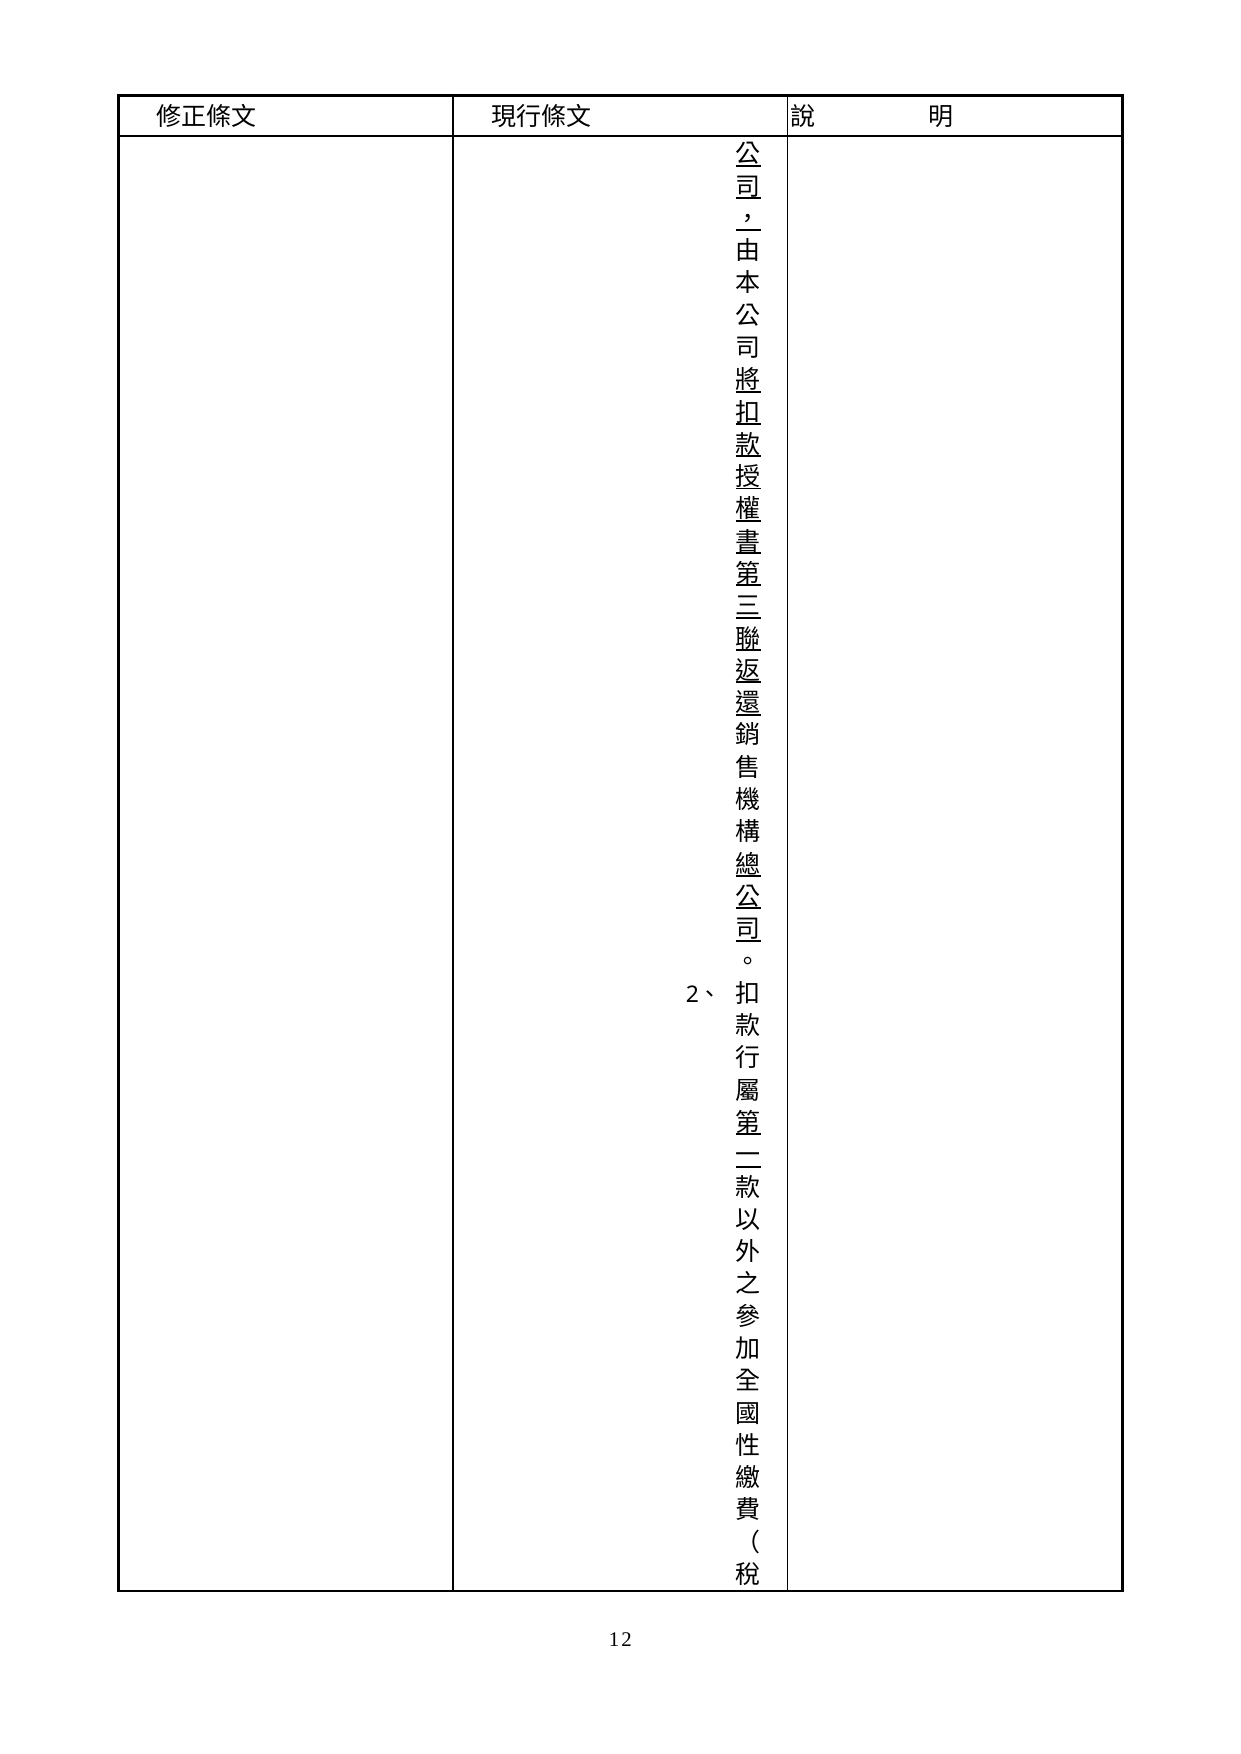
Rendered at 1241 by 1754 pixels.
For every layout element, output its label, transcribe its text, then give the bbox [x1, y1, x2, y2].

table_cell [788, 137, 1121, 1590]
table_header 現行條文 [454, 97, 787, 135]
table_header 說 明 [788, 97, 1121, 135]
table_cell [120, 137, 452, 1590]
table_header 修正條文 [120, 97, 452, 135]
table_cell 第三十八條 本公司收受前條第一項規定之文件後，依下列方式辦理客戶扣款授權書之核印作業： 扣款行屬本公司之款項收付銀行者，本公司將核印收件彙總表併同扣款授權書第一、二、三聯送交扣款行辦理核印，扣款行就完成核印者，於留存扣款授權書第一聯後，以電子檔通知本公司，並將第二、三聯及彙總表交付本公司，由本公司將扣款授權書第三聯返還銷售機構總公司。 扣款行屬第一款以外之參加全國性繳費（稅）業務金融機構者，本公司於抽存扣款授權書第二、三聯後，將核印收件彙總表併同扣款授權書第一聯送交扣款行辦理核印，扣款行就完成核印者，於留存扣款授權書第一聯後，以電子檔經由本公司帳務代理銀行通知本公司，本公司依扣款行核印結果，通知銷售機構並將扣款授權書第三聯返還銷售機構總公司。 [454, 137, 787, 1590]
